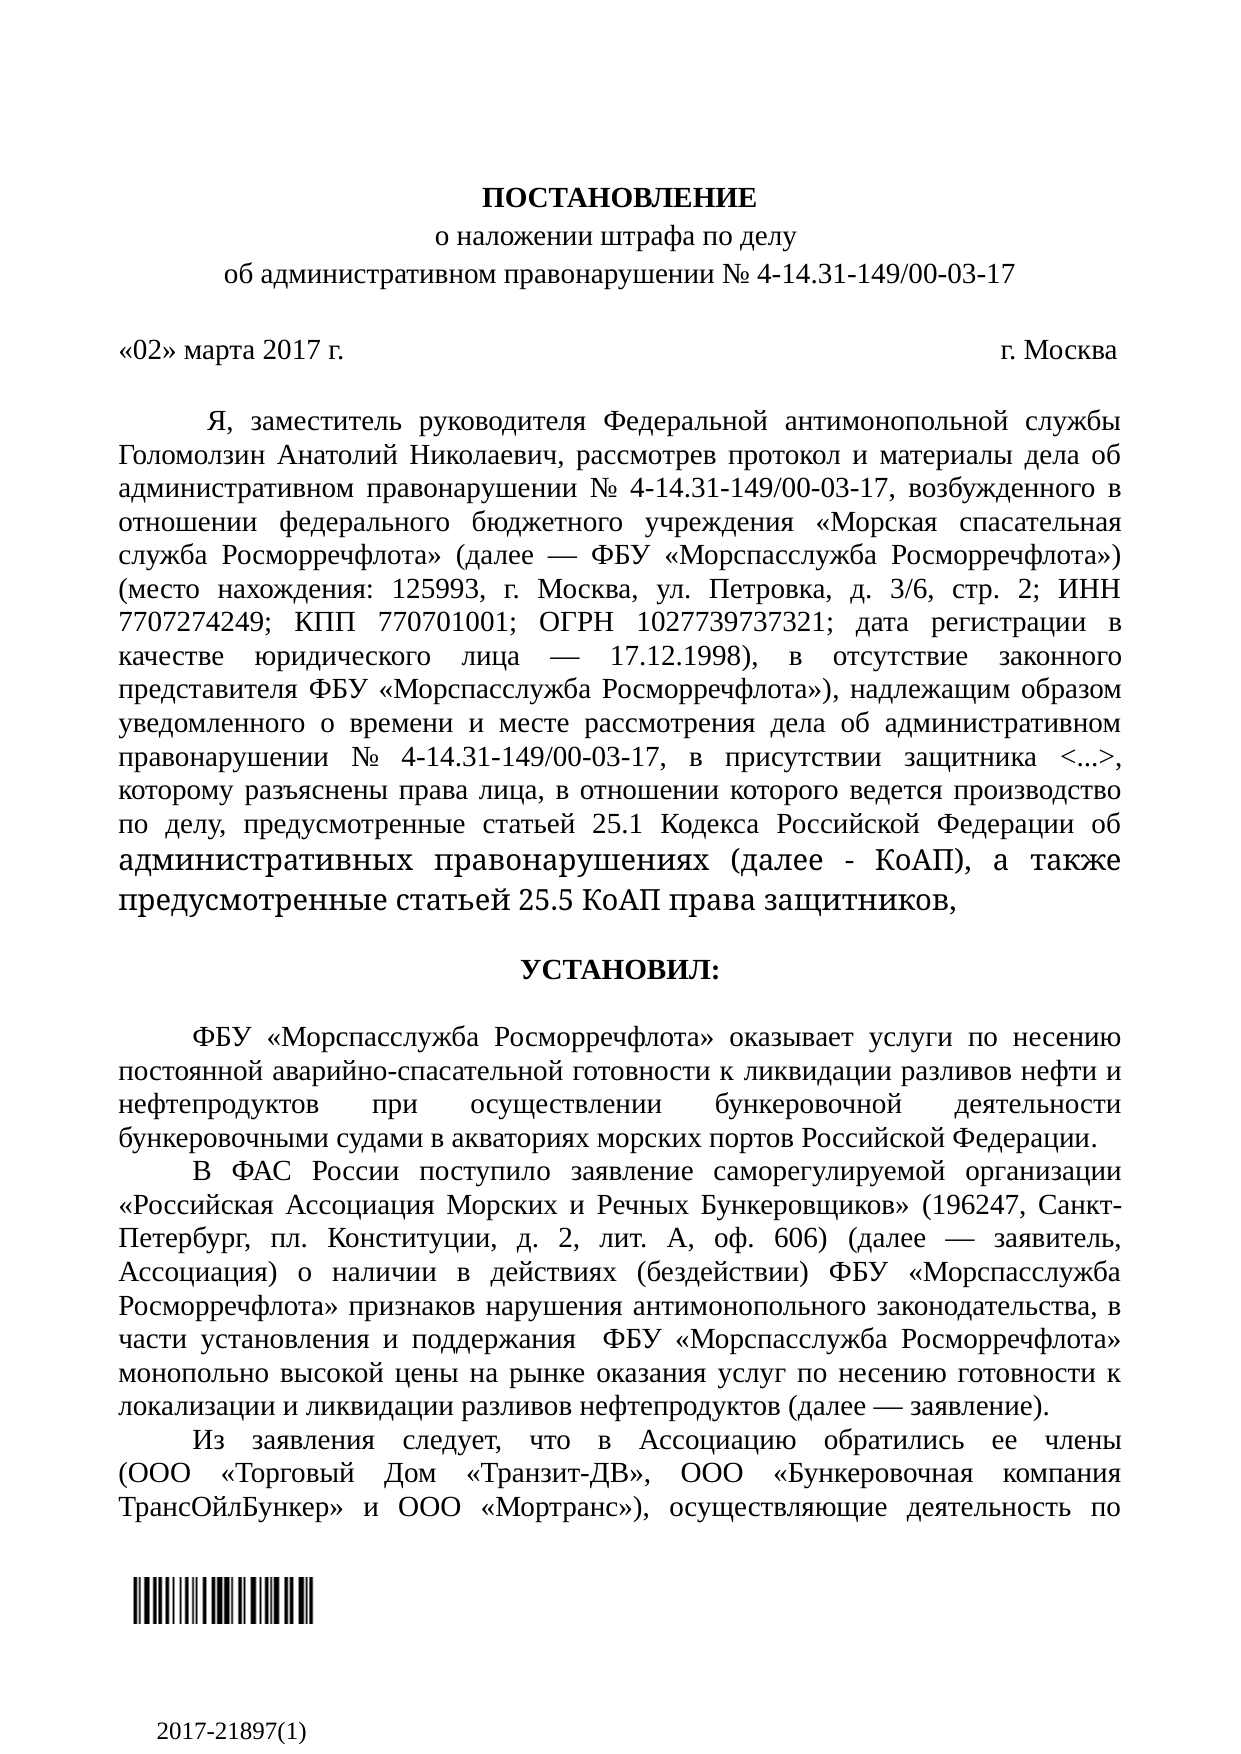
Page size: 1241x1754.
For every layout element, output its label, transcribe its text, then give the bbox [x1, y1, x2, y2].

text УСТАНОВИЛ: [118, 952, 1122, 986]
text Я, заместитель руководителя Федеральной антимонопольной службы Голомолзин Анатолий Николаевич, рассмотрев протокол и материалы дела об административном правонарушении № 4-14.31-149/00-03-17, возбужденного в отношении федерального бюджетного учреждения «Морская спасательная служба Росморречфлота» (далее — ФБУ «Морспасслужба Росморречфлота») (место нахождения: 125993, г. Москва, ул. Петровка, д. 3/6, стр. 2; ИНН 7707274249; КПП 770701001; ОГРН 1027739737321; дата регистрации в качестве юридического лица — 17.12.1998), в отсутствие законного представителя ФБУ «Морспасслужба Росморречфлота»), надлежащим образом уведомленного о времени и месте рассмотрения дела об административном правонарушении № 4-14.31-149/00-03-17, в присутствии защитника <...>, которому разъяснены права лица, в отношении которого ведется производство по делу, предусмотренные статьей 25.1 Кодекса Российской Федерации об административных правонарушениях (далее - КоАП), а также предусмотренные статьей 25.5 КоАП права защитников, [118, 403, 1122, 919]
text Из заявления следует, что в Ассоциацию обратились ее члены (ООО «Торговый Дом «Транзит-ДВ», ООО «Бункеровочная компания ТрансОйлБункер» и ООО «Мортранс»), осуществляющие деятельность по [118, 1422, 1122, 1522]
text о наложении штрафа по делу [117, 214, 1122, 252]
text В ФАС России поступило заявление саморегулируемой организации «Российская Ассоциация Морских и Речных Бункеровщиков» (196247, Санкт-Петербург, пл. Конституции, д. 2, лит. А, оф. 606) (далее — заявитель, Ассоциация) о наличии в действиях (бездействии) ФБУ «Морспасслужба Росморречфлота» признаков нарушения антимонопольного законодательства, в части установления и поддержания ФБУ «Морспасслужба Росморречфлота» монопольно высокой цены на рынке оказания услуг по несению готовности к локализации и ликвидации разливов нефтепродуктов (далее — заявление). [118, 1153, 1122, 1422]
text об административном правонарушении № 4-14.31-149/00-03-17 [117, 252, 1122, 290]
text «02» марта 2017 г. г. Москва [118, 328, 1122, 365]
text ПОСТАНОВЛЕНИЕ [117, 176, 1122, 214]
picture [118, 1577, 331, 1624]
text ФБУ «Морспасслужба Росморречфлота» оказывает услуги по несению постоянной аварийно-спасательной готовности к ликвидации разливов нефти и нефтепродуктов при осуществлении бункеровочной деятельности бункеровочными судами в акваториях морских портов Российской Федерации. [118, 1019, 1122, 1153]
